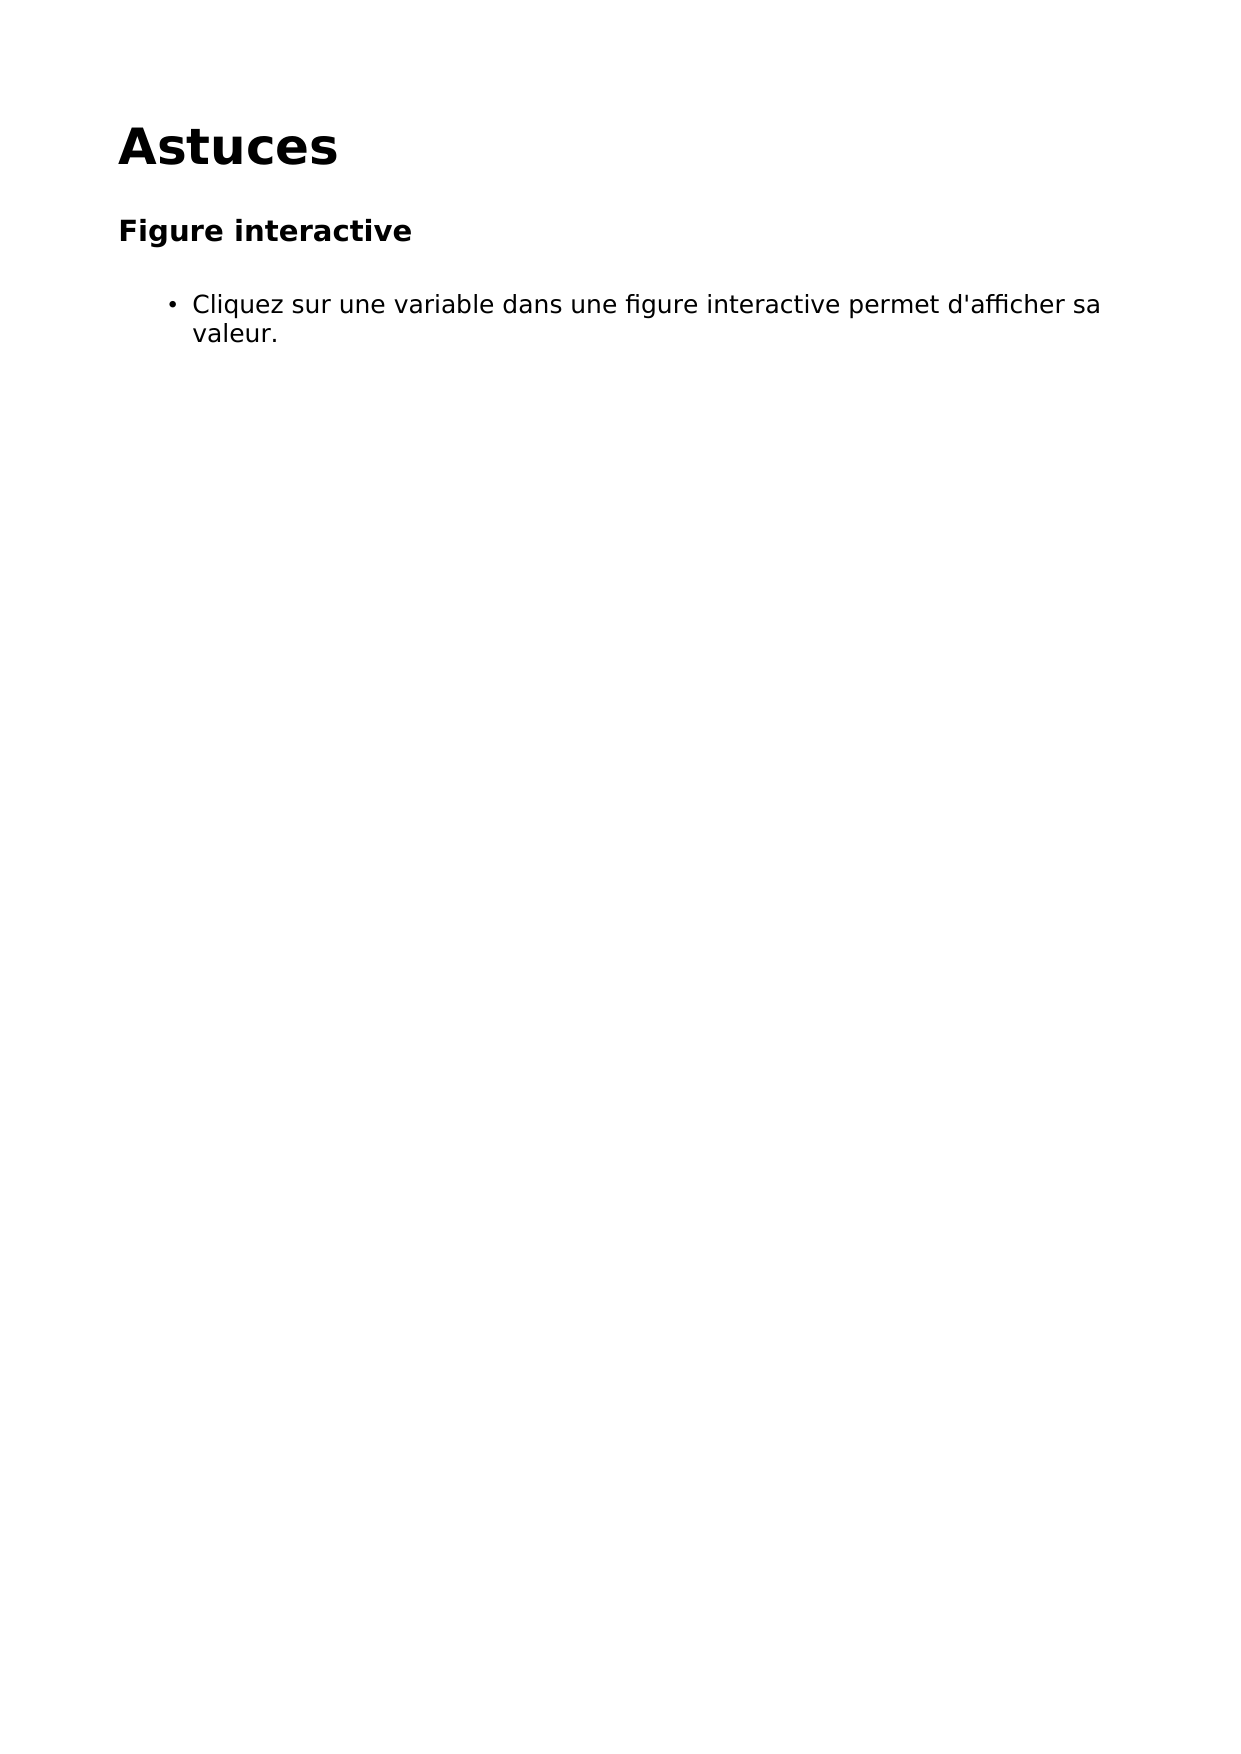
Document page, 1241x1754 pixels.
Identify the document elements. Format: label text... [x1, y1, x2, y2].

list Cliquez sur une variable dans une figure interactive permet d'afficher sa valeur. [177, 290, 1122, 348]
subtitle Astuces [118, 118, 1122, 176]
subtitle Figure interactive [118, 214, 1122, 248]
